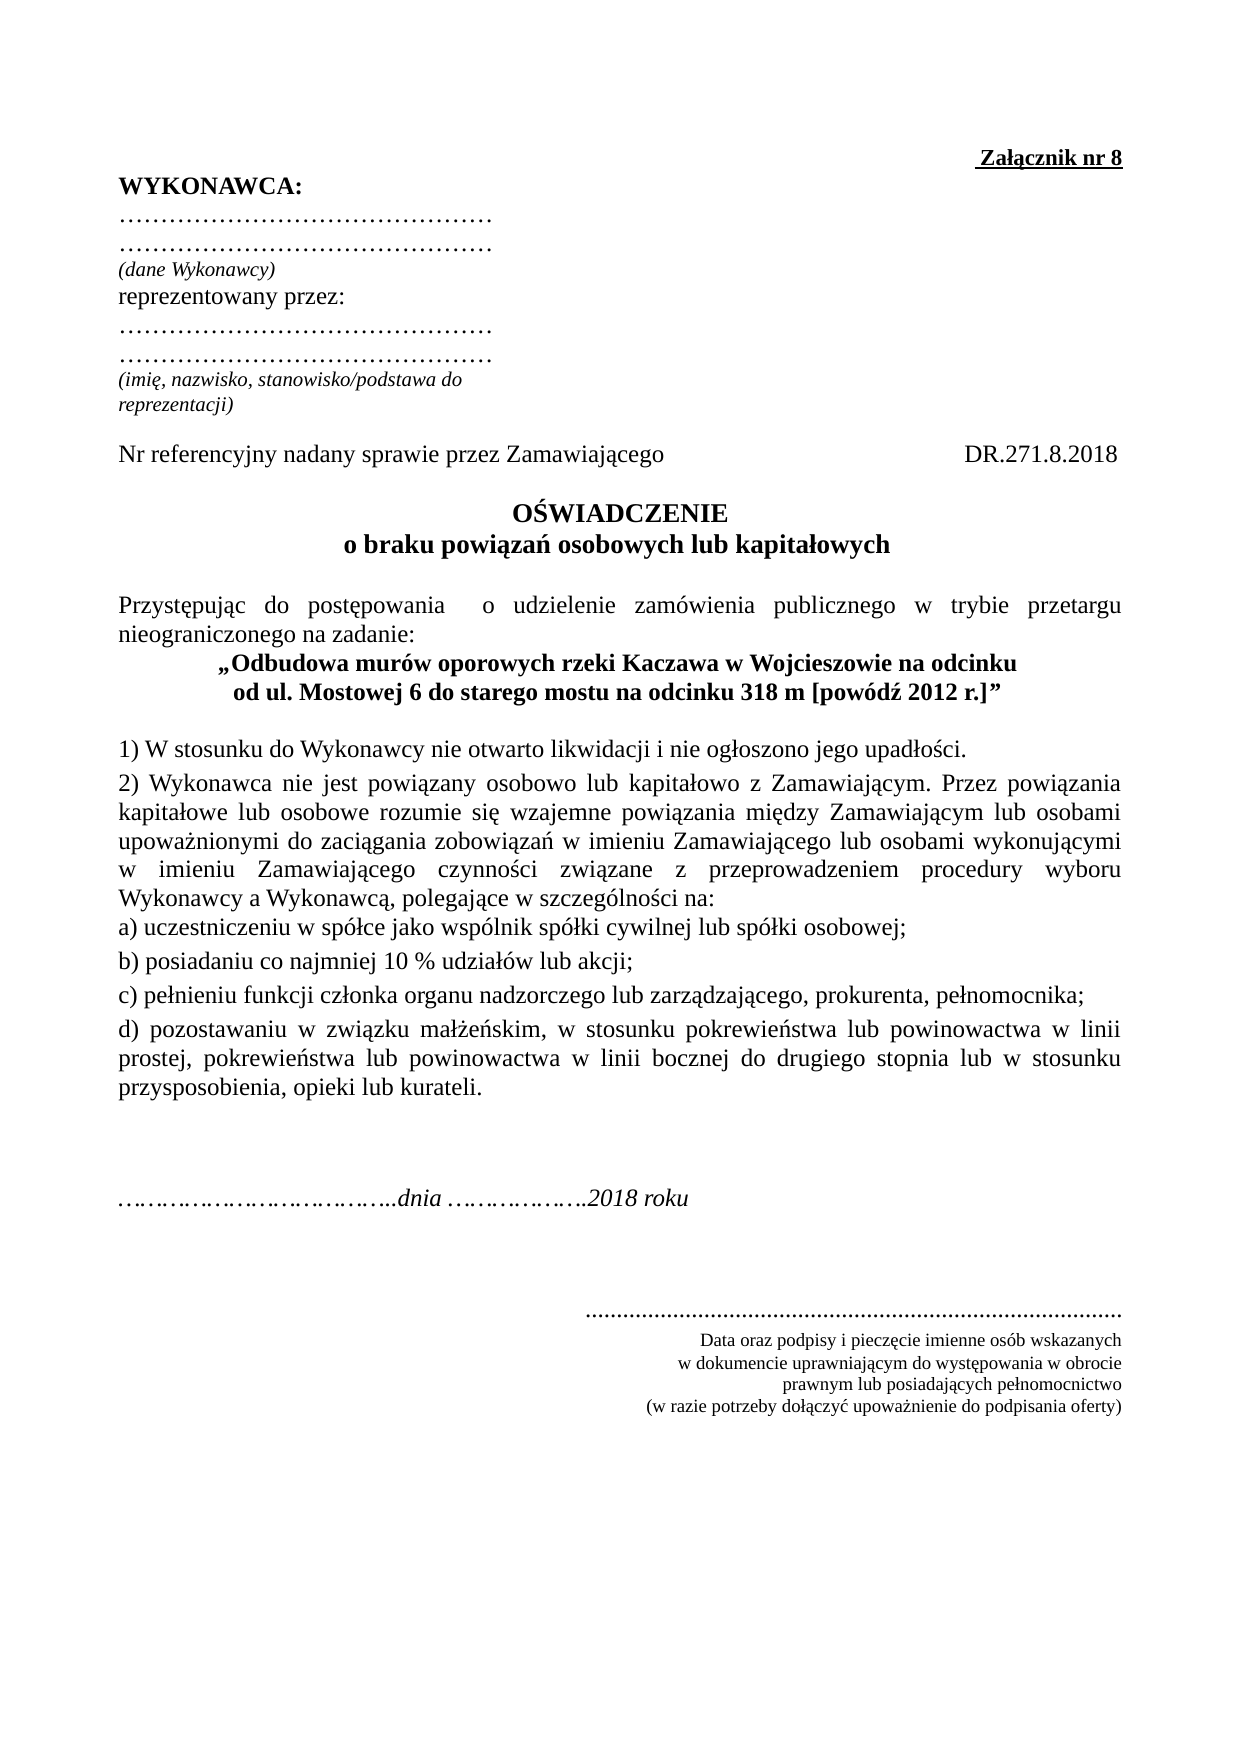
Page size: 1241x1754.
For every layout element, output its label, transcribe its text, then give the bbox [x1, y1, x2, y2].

text (w razie potrzeby dołączyć upoważnienie do podpisania oferty) [118, 1395, 1122, 1416]
text 2) Wykonawca nie jest powiązany osobowo lub kapitałowo z Zamawiającym. Przez powiązania kapitałowe lub osobowe rozumie się wzajemne powiązania między Zamawiającym lub osobami upoważnionymi do zaciągania zobowiązań w imieniu Zamawiającego lub osobami wykonującymi w imieniu Zamawiającego czynności związane z przeprowadzeniem procedury wyboru Wykonawcy a Wykonawcą, polegające w szczególności na: [118, 768, 1122, 912]
text ...................................................................................... Data oraz podpisy i pieczęcie imienne osób wskazanych [487, 1294, 1122, 1352]
text reprezentacji) [118, 391, 1122, 416]
text 1) W stosunku do Wykonawcy nie otwarto likwidacji i nie ogłoszono jego upadłości. [118, 734, 1122, 763]
text a) uczestniczeniu w spółce jako wspólnik spółki cywilnej lub spółki osobowej; [118, 912, 1122, 941]
text ……………………………………… [118, 310, 1122, 339]
text ……………………………………… [118, 339, 1122, 367]
text o braku powiązań osobowych lub kapitałowych [118, 528, 1122, 559]
text „Odbudowa murów oporowych rzeki Kaczawa w Wojcieszowie na odcinku od ul. Mostowej 6 do starego mostu na odcinku 318 m [powódź 2012 r.]” [118, 648, 1117, 706]
text b) posiadaniu co najmniej 10 % udziałów lub akcji; [118, 946, 1122, 975]
text d) pozostawaniu w związku małżeńskim, w stosunku pokrewieństwa lub powinowactwa w linii prostej, pokrewieństwa lub powinowactwa w linii bocznej do drugiego stopnia lub w stosunku przysposobienia, opieki lub kurateli. [118, 1014, 1122, 1101]
text Załącznik nr 8 [118, 144, 1122, 171]
text ………………………………..dnia ……………….2018 roku [118, 1183, 1122, 1212]
text w dokumencie uprawniającym do występowania w obrocie [487, 1352, 1122, 1373]
text (imię, nazwisko, stanowisko/podstawa do [118, 367, 1122, 391]
text prawnym lub posiadających pełnomocnictwo [487, 1373, 1122, 1395]
text Nr referencyjny nadany sprawie przez Zamawiającego DR.271.8.2018 [118, 439, 1122, 468]
text OŚWIADCZENIE [118, 497, 1122, 528]
text c) pełnieniu funkcji członka organu nadzorczego lub zarządzającego, prokurenta, pełnomocnika; [118, 980, 1122, 1009]
text WYKONAWCA: [118, 171, 1122, 199]
text ……………………………………… [118, 228, 1122, 257]
text Przystępując do postępowania o udzielenie zamówienia publicznego w trybie przetargu nieograniczonego na zadanie: [118, 591, 1122, 648]
text (dane Wykonawcy) [118, 257, 1122, 281]
text ……………………………………… [118, 199, 1122, 228]
text reprezentowany przez: [118, 281, 1122, 310]
